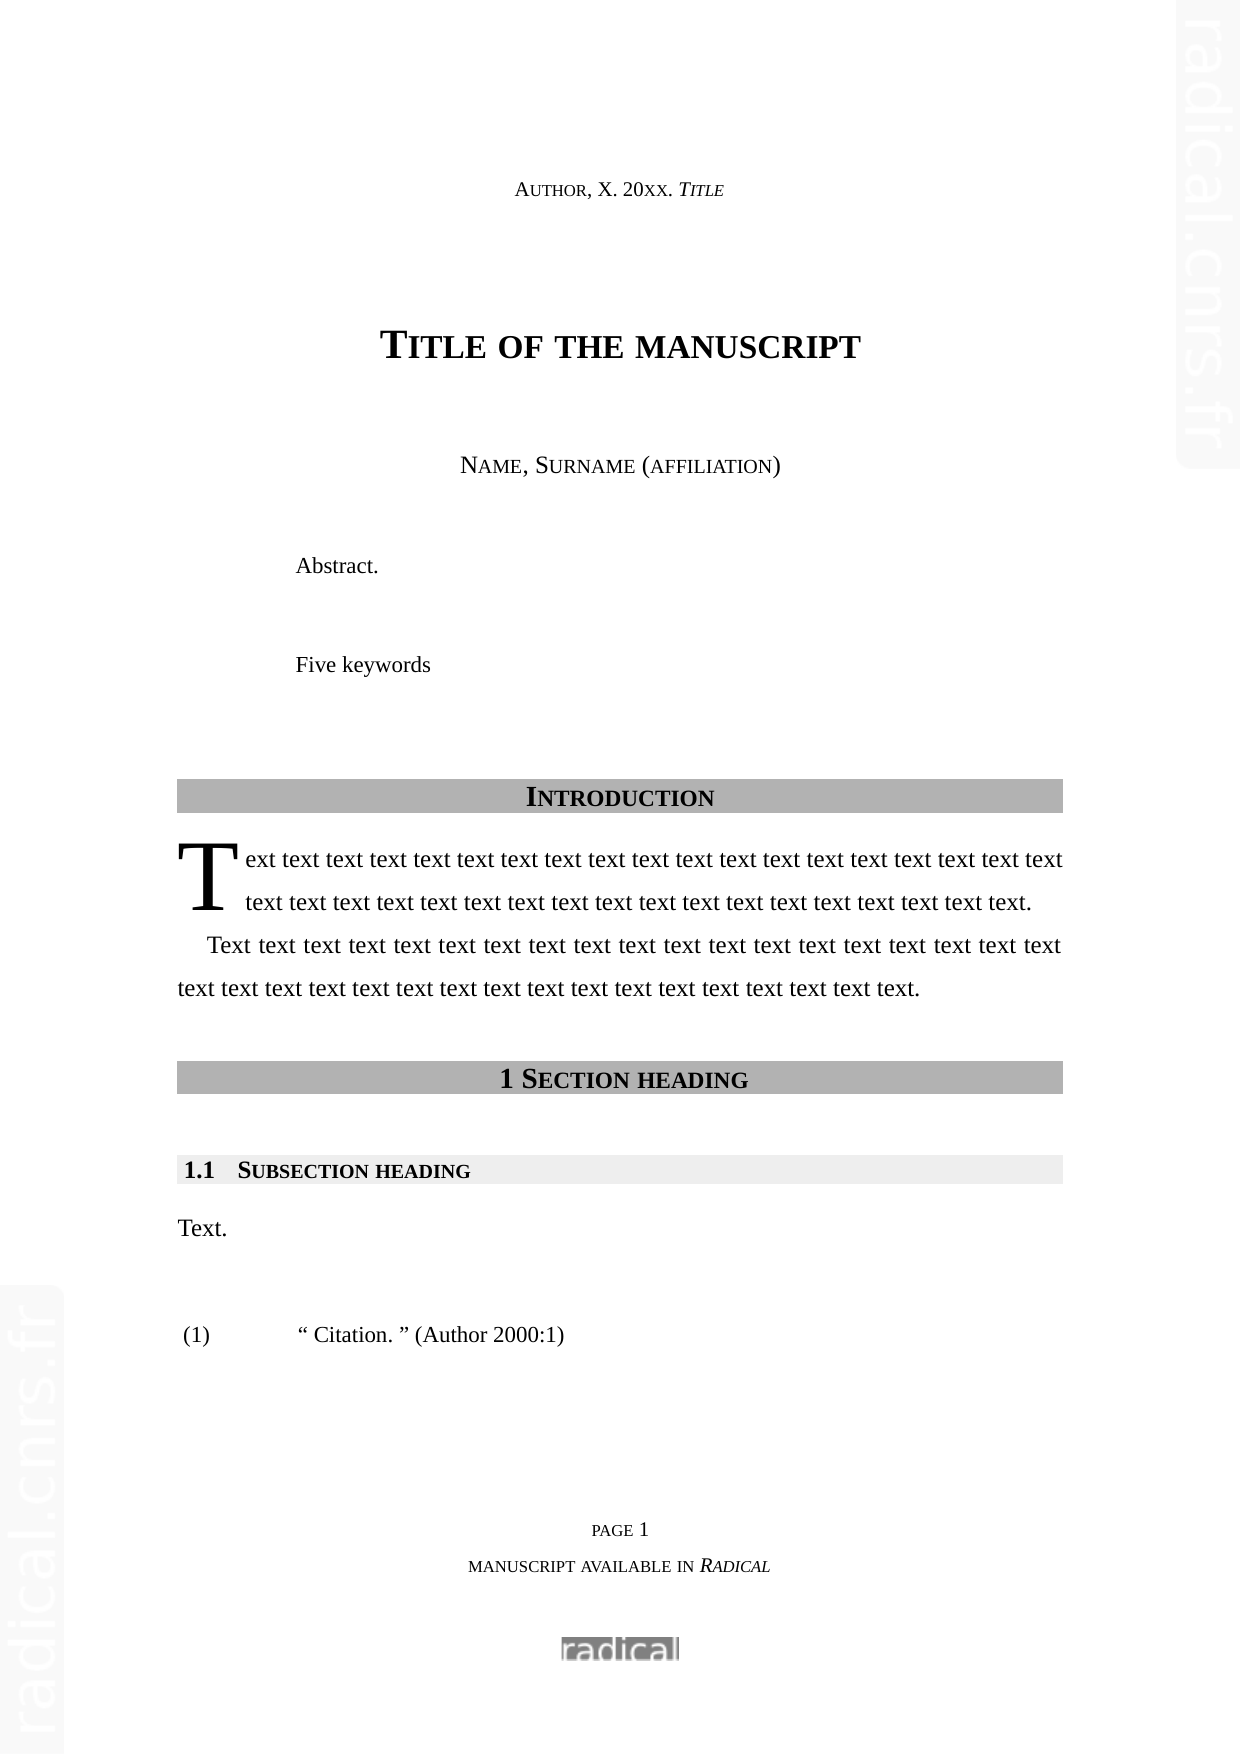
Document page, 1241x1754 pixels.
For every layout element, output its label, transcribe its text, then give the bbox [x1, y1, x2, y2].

picture [0, 1285, 64, 1754]
picture [1176, 0, 1240, 469]
text Abstract. [295, 552, 945, 579]
text Text text text text text text text text text text text text text text text text text text text text text text text text text text text text text text text text text text text text text. [177, 844, 1063, 916]
text Text. [177, 1213, 1063, 1242]
text Five keywords [295, 651, 945, 677]
subtitle Introduction [177, 779, 1063, 813]
subtitle Section heading [177, 1061, 1063, 1094]
text Name, Surname (affiliation) [236, 450, 1004, 479]
table_header “ Citation. ” (Author 2000:1) [233, 1315, 1063, 1353]
table_header (1) [177, 1315, 233, 1353]
title Title of the manuscript [236, 319, 1004, 367]
text Text text text text text text text text text text text text text text text text text text text text text text text text text text text text text text text text text text text text. [177, 930, 1063, 1002]
subtitle Subsection heading [177, 1155, 1063, 1184]
picture [561, 1637, 679, 1661]
